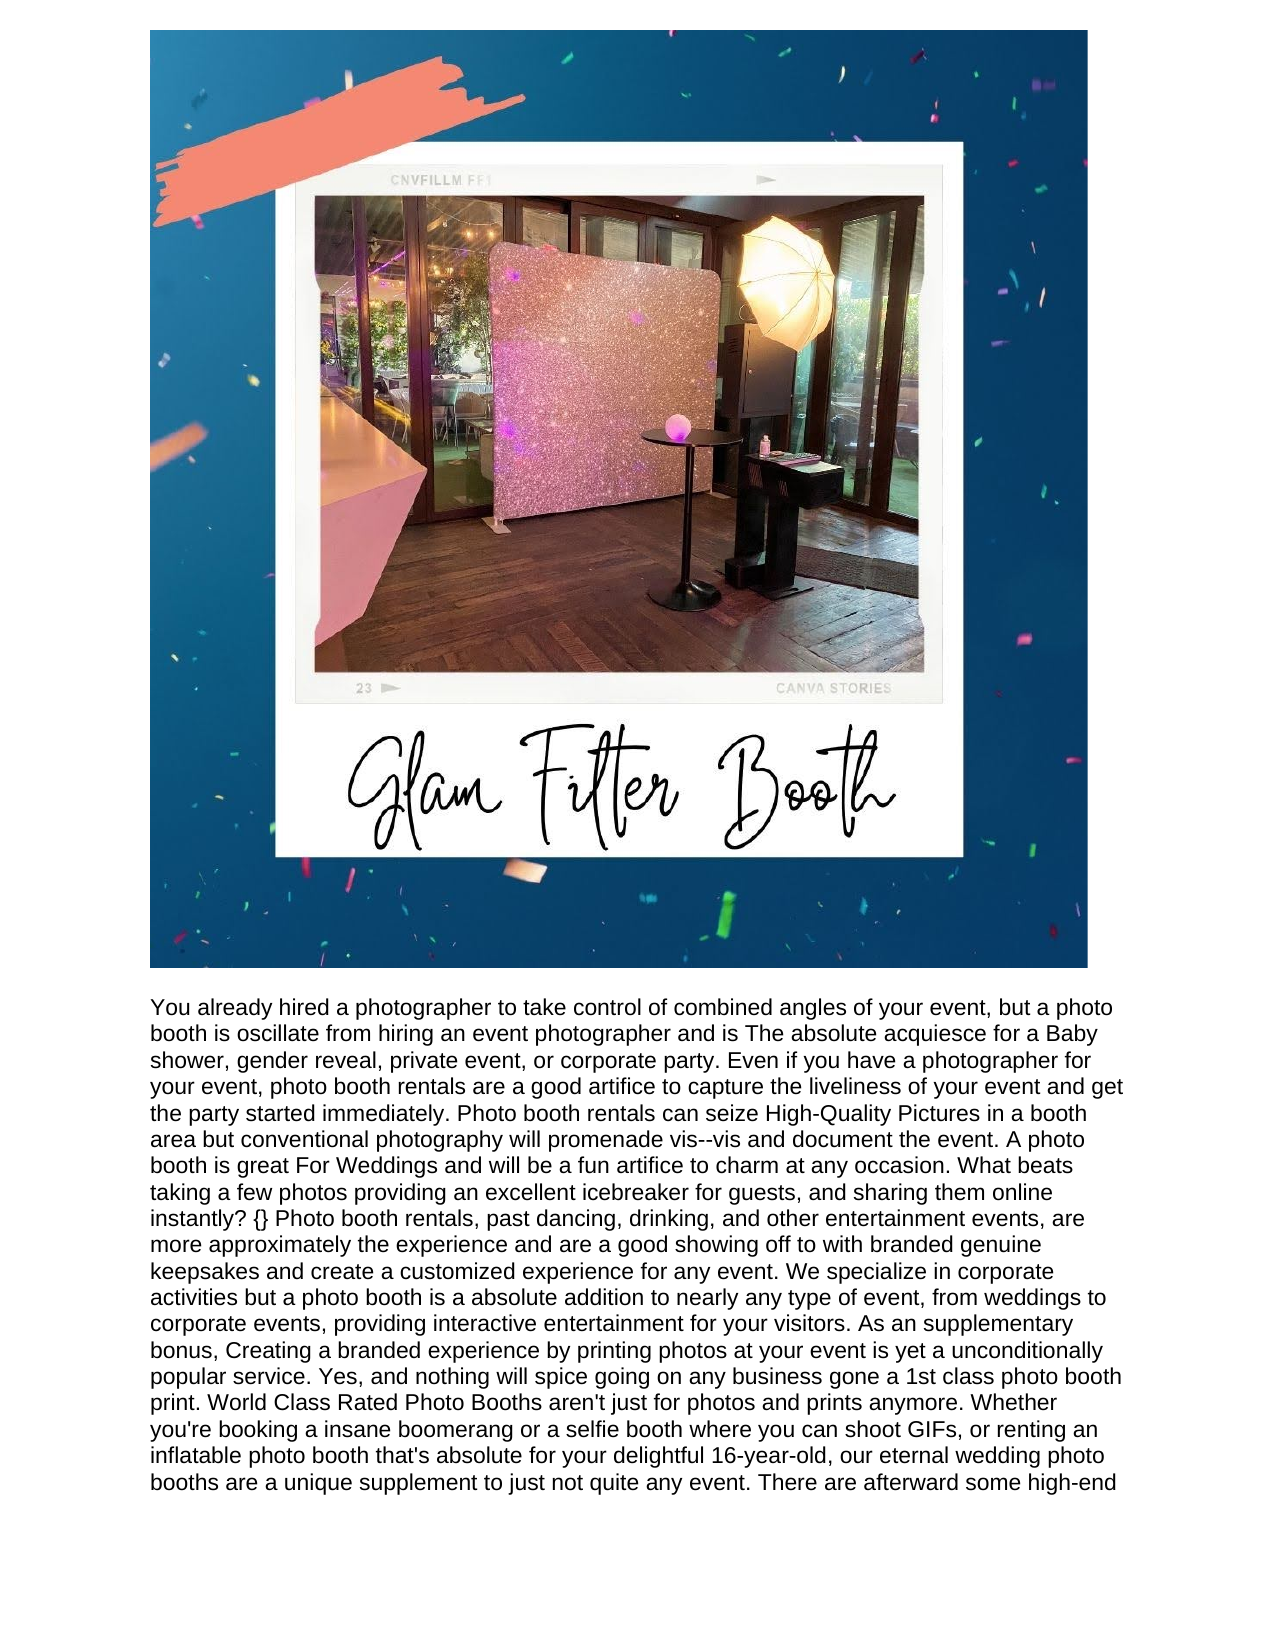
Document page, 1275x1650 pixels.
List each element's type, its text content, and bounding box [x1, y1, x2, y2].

picture [150, 30, 1088, 968]
text You already hired a photographer to take control of combined angles of your event, but a photo booth is oscillate from hiring an event photographer and is The absolute acquiesce for a Baby shower, gender reveal, private event, or corporate party. Even if you have a photographer for your event, photo booth rentals are a good artifice to capture the liveliness of your event and get the party started immediately. Photo booth rentals can seize High-Quality Pictures in a booth area but conventional photography will promenade vis--vis and document the event. A photo booth is great For Weddings and will be a fun artifice to charm at any occasion. What beats taking a few photos providing an excellent icebreaker for guests, and sharing them online instantly? {} Photo booth rentals, past dancing, drinking, and other entertainment events, are more approximately the experience and are a good showing off to with branded genuine keepsakes and create a customized experience for any event. We specialize in corporate activities but a photo booth is a absolute addition to nearly any type of event, from weddings to corporate events, providing interactive entertainment for your visitors. As an supplementary bonus, Creating a branded experience by printing photos at your event is yet a unconditionally popular service. Yes, and nothing will spice going on any business gone a 1st class photo booth print. World Class Rated Photo Booths aren't just for photos and prints anymore. Whether you're booking a insane boomerang or a selfie booth where you can shoot GIFs, or renting an inflatable photo booth that's absolute for your delightful 16-year-old, our eternal wedding photo booths are a unique supplement to just not quite any event. There are afterward some high-end [150, 994, 1125, 1495]
